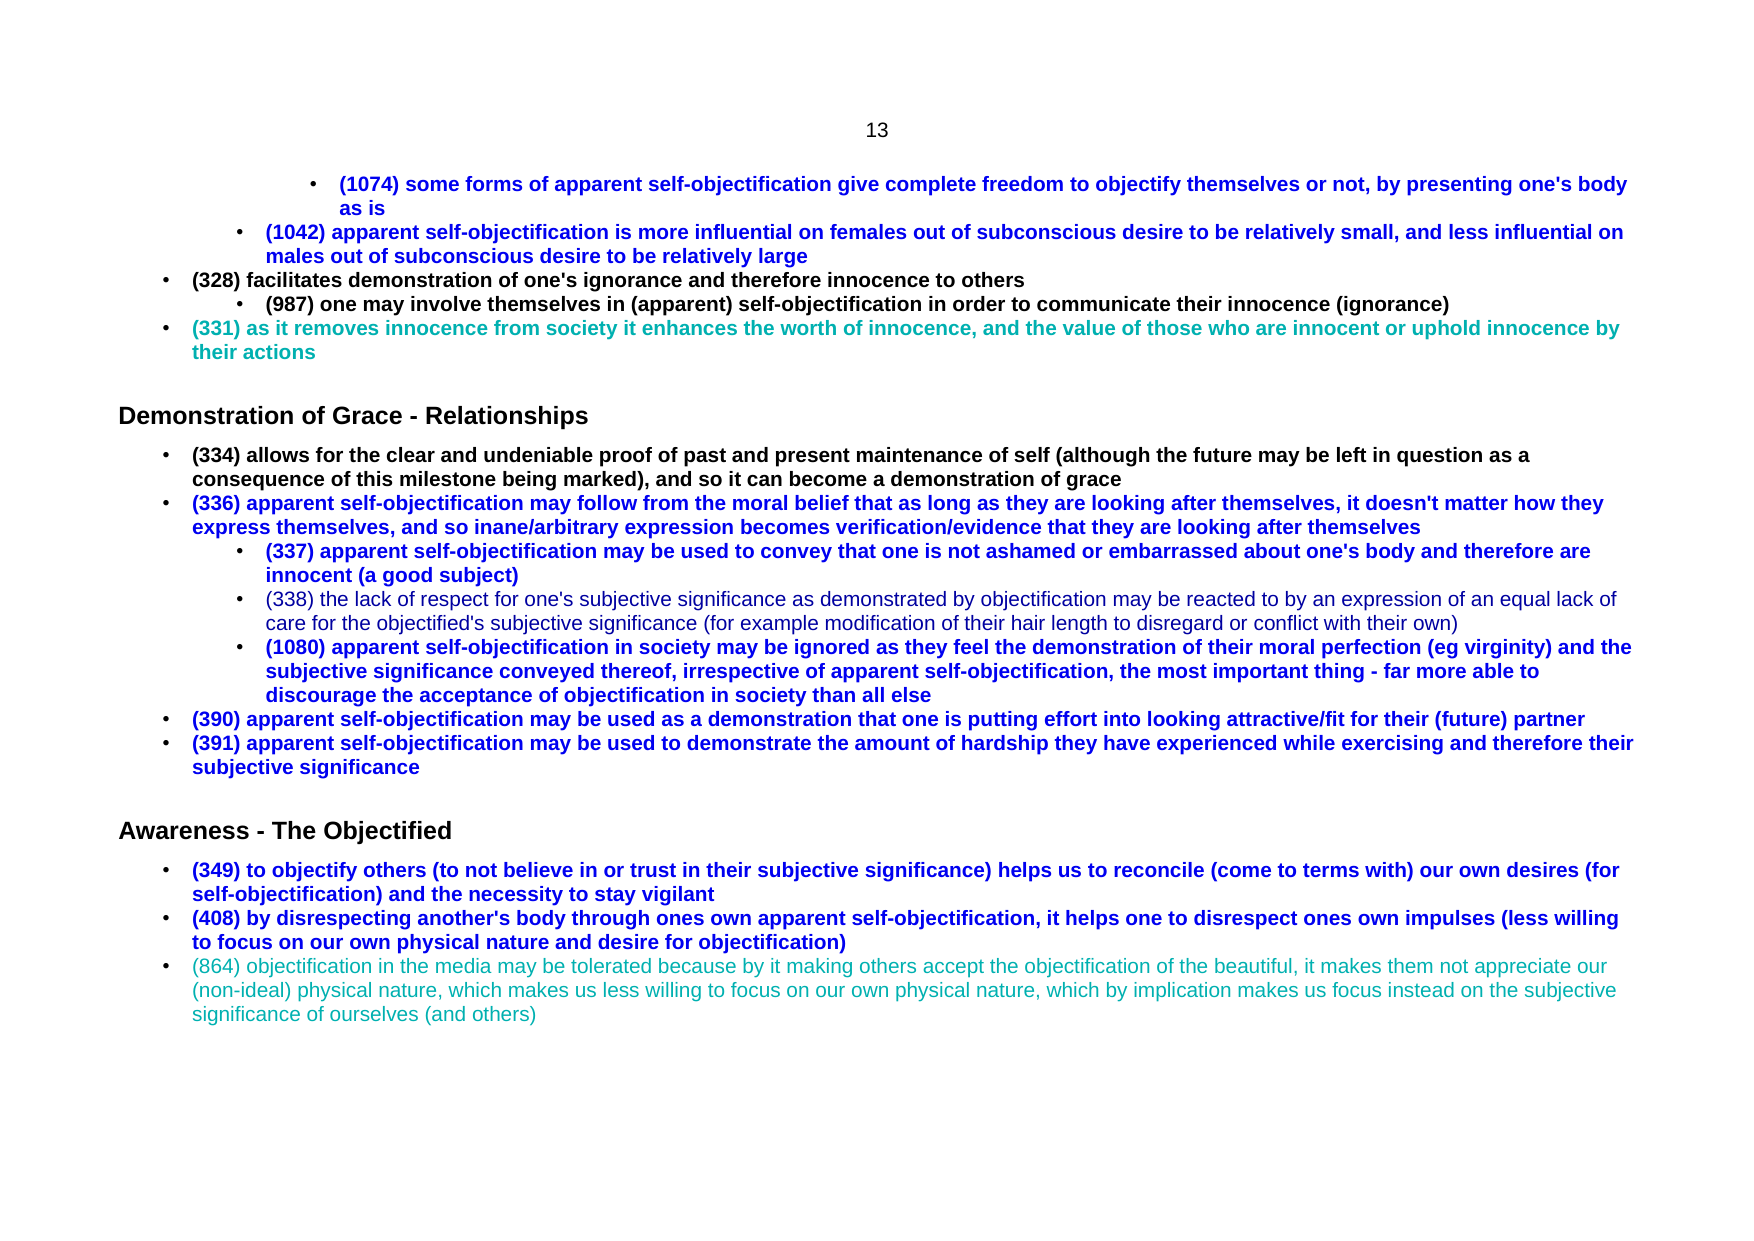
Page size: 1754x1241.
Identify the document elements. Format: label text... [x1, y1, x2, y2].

list (349) to objectify others (to not believe in or trust in their subjective significance) helps us to reconcile (come to terms with) our own desires (for self-objectification) and the necessity to stay vigilant [162, 857, 1636, 905]
list (390) apparent self-objectification may be used as a demonstration that one is putting effort into looking attractive/fit for their (future) partner [162, 707, 1636, 731]
list (337) apparent self-objectification may be used to convey that one is not ashamed or embarrassed about one's body and therefore are innocent (a good subject) [236, 538, 1636, 587]
list (336) apparent self-objectification may follow from the moral belief that as long as they are looking after themselves, it doesn't matter how they express themselves, and so inane/arbitrary expression becomes verification/evidence that they are looking after themselves [162, 491, 1636, 538]
list (1074) some forms of apparent self-objectification give complete freedom to objectify themselves or not, by presenting one's body as is [309, 172, 1636, 219]
list (334) allows for the clear and undeniable proof of past and present maintenance of self (although the future may be left in question as a consequence of this milestone being marked), and so it can become a demonstration of grace [162, 442, 1636, 491]
list (328) facilitates demonstration of one's ignorance and therefore innocence to others [162, 268, 1636, 292]
subtitle Awareness - The Objectified [118, 816, 1636, 845]
list (338) the lack of respect for one's subjective significance as demonstrated by objectification may be reacted to by an expression of an equal lack of care for the objectified's subjective significance (for example modification of their hair length to disregard or conflict with their own) [236, 587, 1636, 634]
list (408) by disrespecting another's body through ones own apparent self-objectification, it helps one to disrespect ones own impulses (less willing to focus on our own physical nature and desire for objectification) [162, 905, 1636, 953]
list (864) objectification in the media may be tolerated because by it making others accept the objectification of the beautiful, it makes them not appreciate our (non-ideal) physical nature, which makes us less willing to focus on our own physical nature, which by implication makes us focus instead on the subjective significance of ourselves (and others) [162, 953, 1636, 1025]
list (331) as it removes innocence from society it enhances the worth of innocence, and the value of those who are innocent or uphold innocence by their actions [162, 316, 1636, 364]
subtitle Demonstration of Grace - Relationships [118, 401, 1636, 430]
list (987) one may involve themselves in (apparent) self-objectification in order to communicate their innocence (ignorance) [236, 292, 1636, 316]
list (1042) apparent self-objectification is more influential on females out of subconscious desire to be relatively small, and less influential on males out of subconscious desire to be relatively large [236, 219, 1636, 268]
list (391) apparent self-objectification may be used to demonstrate the amount of hardship they have experienced while exercising and therefore their subjective significance [162, 731, 1636, 779]
list (1080) apparent self-objectification in society may be ignored as they feel the demonstration of their moral perfection (eg virginity) and the subjective significance conveyed thereof, irrespective of apparent self-objectification, the most important thing - far more able to discourage the acceptance of objectification in society than all else [236, 634, 1636, 707]
